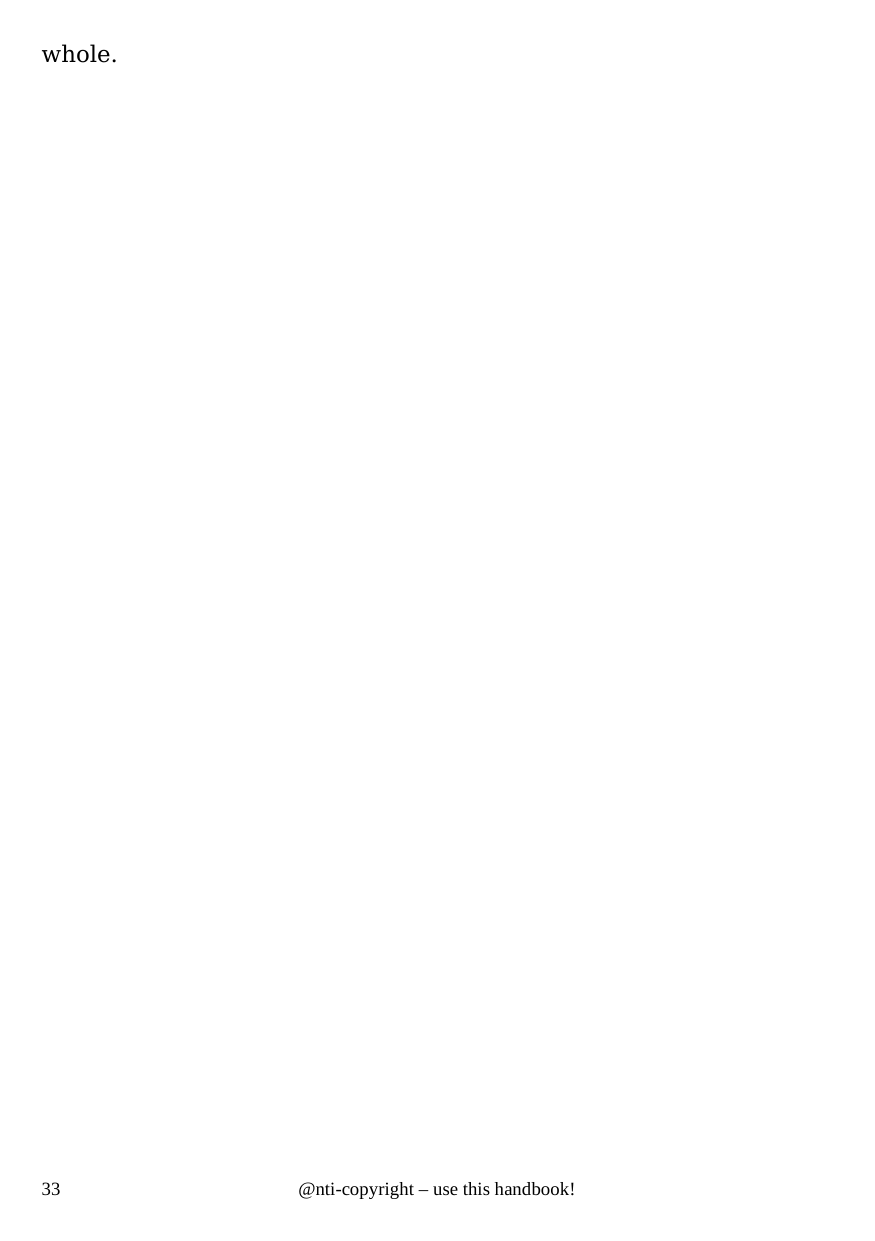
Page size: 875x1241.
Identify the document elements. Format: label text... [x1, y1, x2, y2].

text whole. [41, 41, 833, 68]
